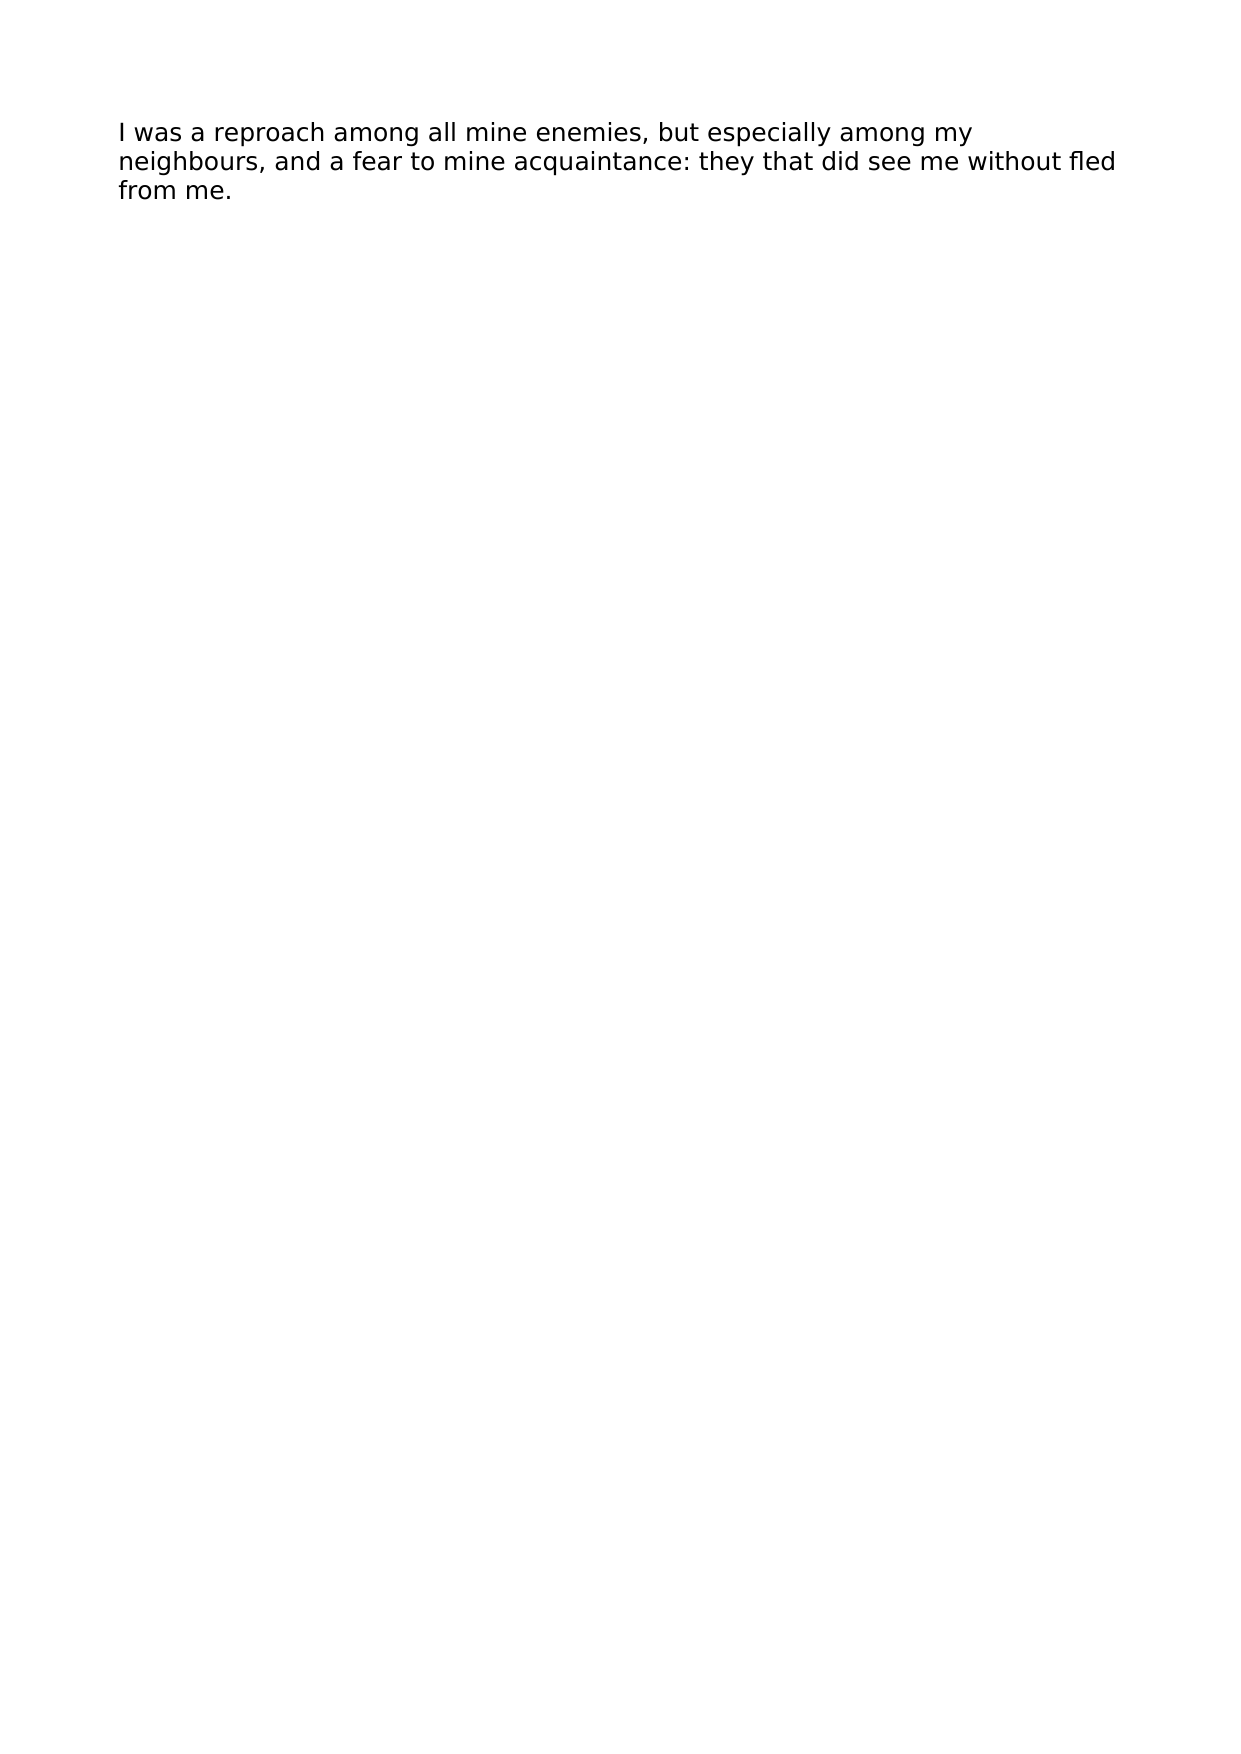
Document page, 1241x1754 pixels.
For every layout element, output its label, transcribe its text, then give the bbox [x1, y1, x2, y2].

text I was a reproach among all mine enemies, but especially among my neighbours, and a fear to mine acquaintance: they that did see me without fled from me. [118, 118, 1122, 206]
